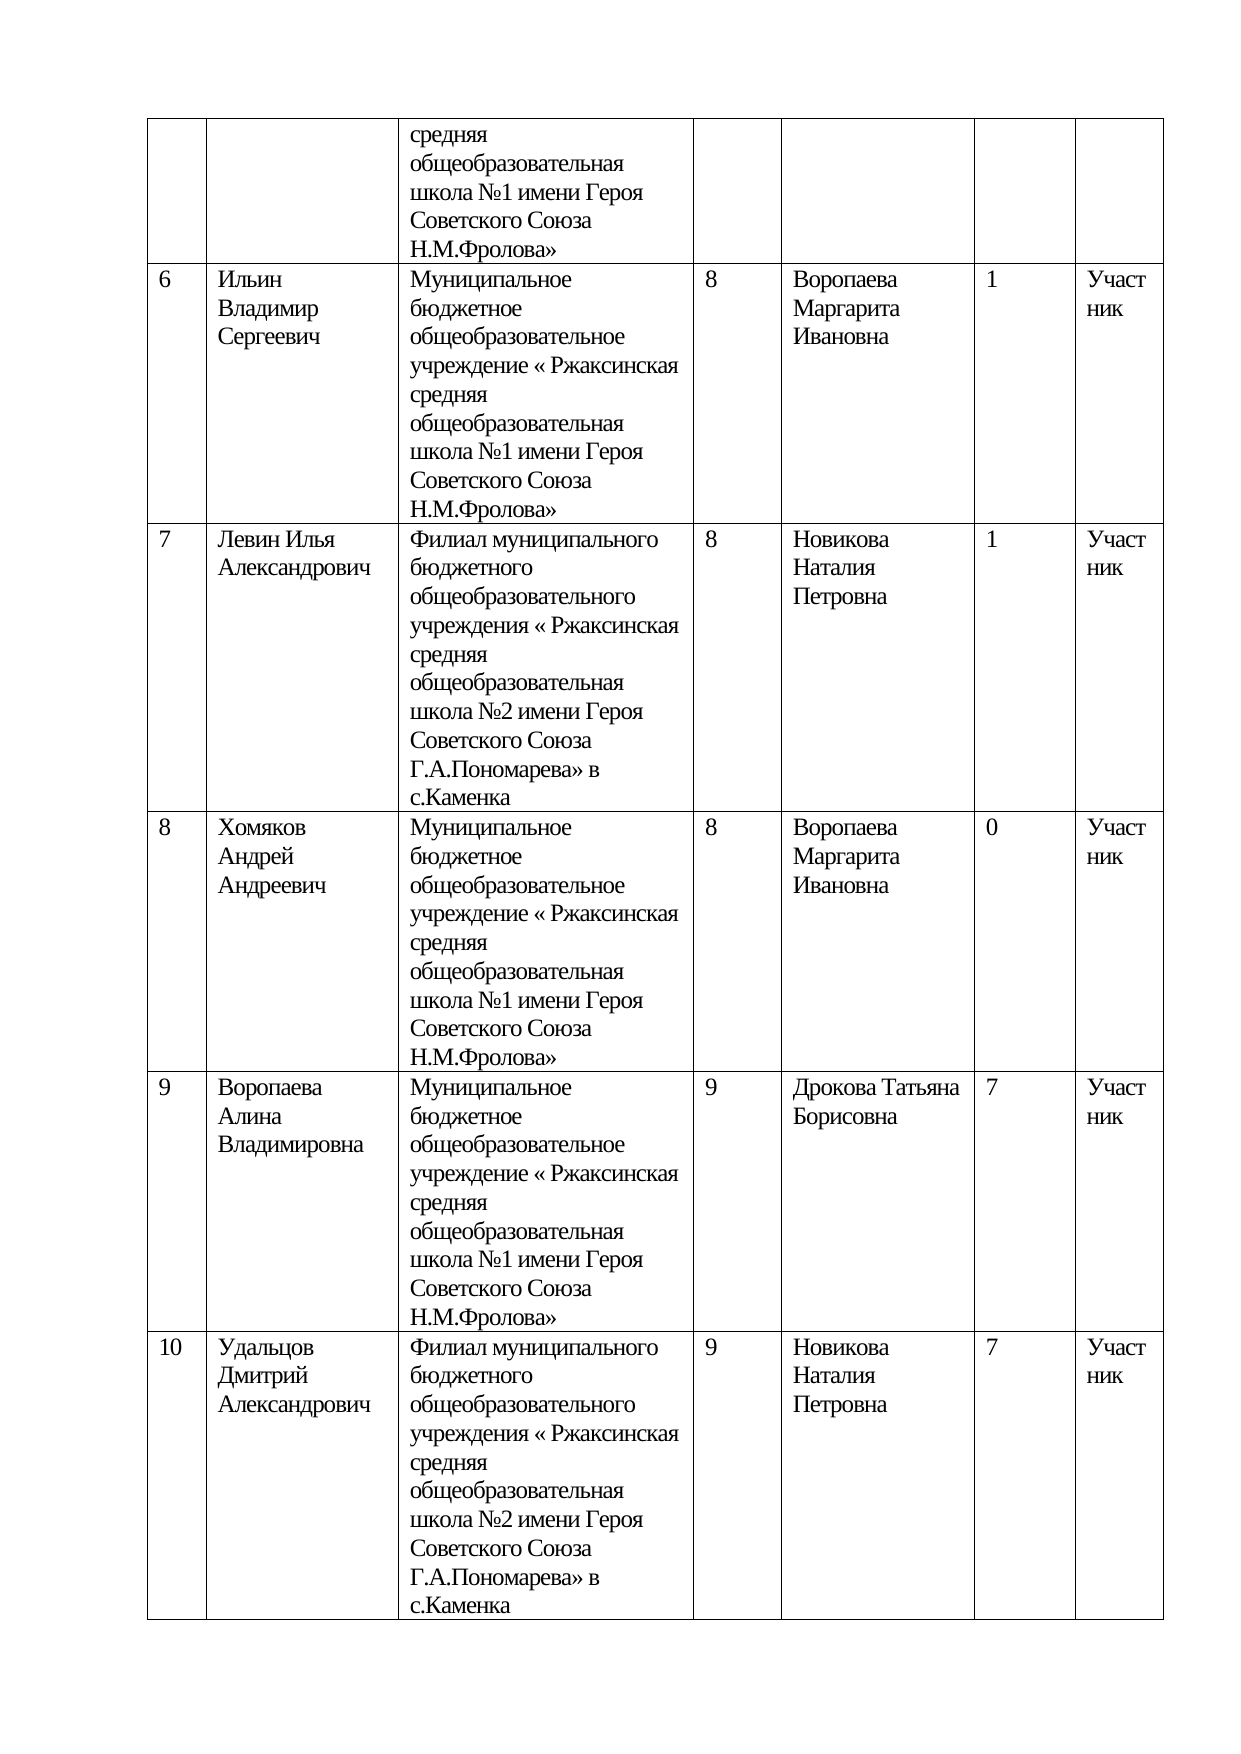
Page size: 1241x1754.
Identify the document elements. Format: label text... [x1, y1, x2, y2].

table_cell [975, 119, 1075, 263]
table_cell 9 [148, 1072, 206, 1331]
table_cell 7 [148, 524, 206, 811]
table_cell Ильин Владимир Сергеевич [207, 264, 398, 523]
table_cell Новикова Наталия Петровна [782, 1332, 974, 1619]
table_cell [1076, 119, 1163, 263]
table_cell средняя общеобразовательная школа №1 имени Героя Советского Союза Н.М.Фролова» [399, 119, 693, 263]
table_cell 8 [148, 812, 206, 1071]
table_cell Филиал муниципального бюджетного общеобразовательного учреждения « Ржаксинская средняя общеобразовательная школа №2 имени Героя Советского Союза Г.А.Пономарева» в с.Каменка [399, 524, 693, 811]
table_cell [148, 119, 206, 263]
table_cell [782, 119, 974, 263]
table_cell 0 [975, 812, 1075, 1071]
table_cell Хомяков Андрей Андреевич [207, 812, 398, 1071]
table_cell Участник [1076, 812, 1163, 1071]
table_cell Участник [1076, 524, 1163, 811]
table_cell 6 [148, 264, 206, 523]
table_cell [207, 119, 398, 263]
table_cell Левин Илья Александрович [207, 524, 398, 811]
table_cell Участник [1076, 264, 1163, 523]
table_cell Воропаева Алина Владимировна [207, 1072, 398, 1331]
table_cell 9 [694, 1332, 781, 1619]
table_cell Дрокова Татьяна Борисовна [782, 1072, 974, 1331]
table_cell 8 [694, 812, 781, 1071]
table_cell 10 [148, 1332, 206, 1619]
table_cell Участник [1076, 1072, 1163, 1331]
table_cell Муниципальное бюджетное общеобразовательное учреждение « Ржаксинская средняя общеобразовательная школа №1 имени Героя Советского Союза Н.М.Фролова» [399, 264, 693, 523]
table_cell Филиал муниципального бюджетного общеобразовательного учреждения « Ржаксинская средняя общеобразовательная школа №2 имени Героя Советского Союза Г.А.Пономарева» в с.Каменка [399, 1332, 693, 1619]
table_cell 1 [975, 524, 1075, 811]
table_cell 8 [694, 264, 781, 523]
table_cell Воропаева Маргарита Ивановна [782, 812, 974, 1071]
table_cell [694, 119, 781, 263]
table_cell Новикова Наталия Петровна [782, 524, 974, 811]
table_cell 8 [694, 524, 781, 811]
table_cell Муниципальное бюджетное общеобразовательное учреждение « Ржаксинская средняя общеобразовательная школа №1 имени Героя Советского Союза Н.М.Фролова» [399, 1072, 693, 1331]
table_cell Муниципальное бюджетное общеобразовательное учреждение « Ржаксинская средняя общеобразовательная школа №1 имени Героя Советского Союза Н.М.Фролова» [399, 812, 693, 1071]
table_cell 7 [975, 1072, 1075, 1331]
table_cell 1 [975, 264, 1075, 523]
table_cell Воропаева Маргарита Ивановна [782, 264, 974, 523]
table_cell Участник [1076, 1332, 1163, 1619]
table_cell 7 [975, 1332, 1075, 1619]
table_cell Удальцов Дмитрий Александрович [207, 1332, 398, 1619]
table_cell 9 [694, 1072, 781, 1331]
